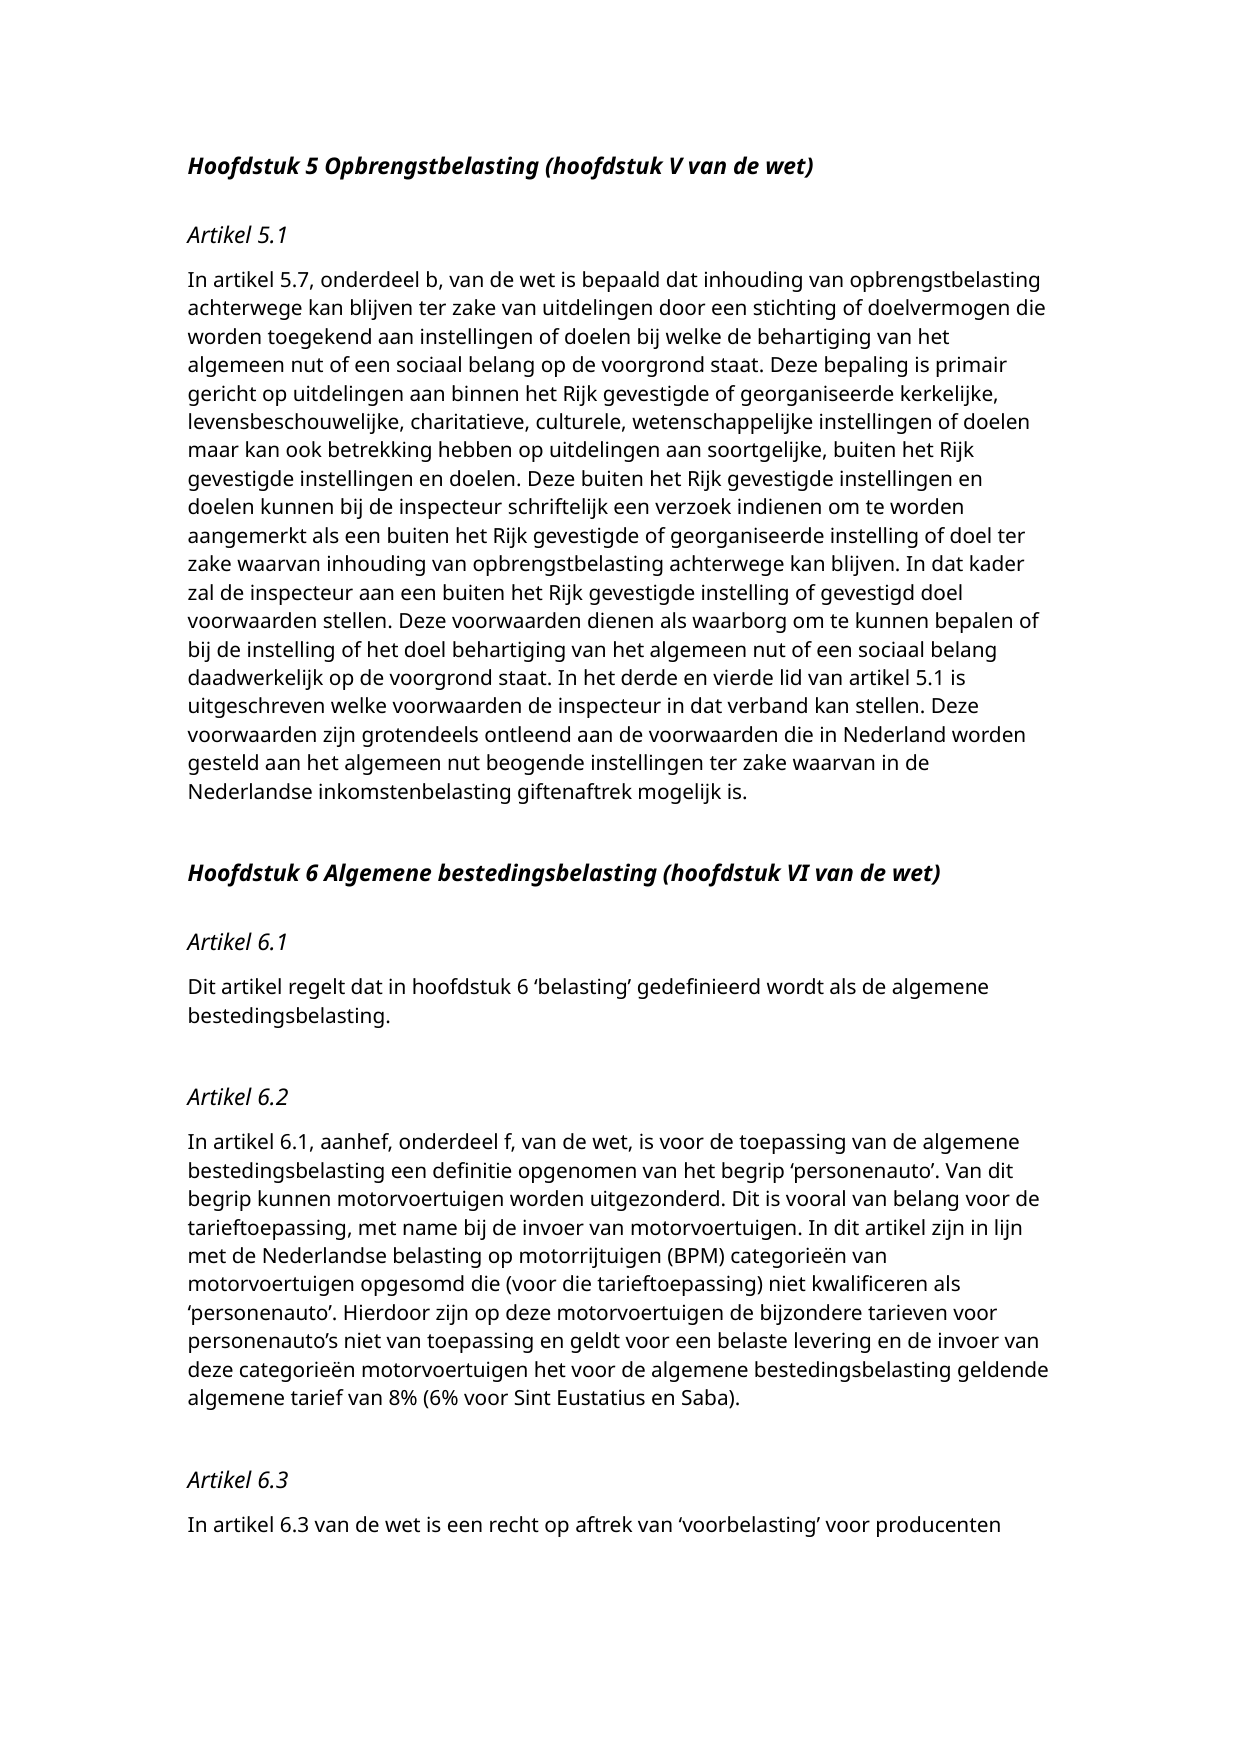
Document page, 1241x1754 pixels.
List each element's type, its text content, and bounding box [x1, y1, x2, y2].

subtitle Artikel 6.2 [187, 1081, 1053, 1112]
subtitle Artikel 6.3 [187, 1464, 1053, 1495]
subtitle Hoofdstuk 6 Algemene bestedingsbelasting (hoofdstuk VI van de wet) [187, 857, 1053, 888]
text Dit artikel regelt dat in hoofdstuk 6 ‘belasting’ gedefinieerd wordt als de algemene bestedingsbelasting. [187, 972, 1053, 1029]
text In artikel 5.7, onderdeel b, van de wet is bepaald dat inhouding van opbrengstbelasting achterwege kan blijven ter zake van uitdelingen door een stichting of doelvermogen die worden toegekend aan instellingen of doelen bij welke de behartiging van het algemeen nut of een sociaal belang op de voorgrond staat. Deze bepaling is primair gericht op uitdelingen aan binnen het Rijk gevestigde of georganiseerde kerkelijke, levensbeschouwelijke, charitatieve, culturele, wetenschappelijke instellingen of doelen maar kan ook betrekking hebben op uitdelingen aan soortgelijke, buiten het Rijk gevestigde instellingen en doelen. Deze buiten het Rijk gevestigde instellingen en doelen kunnen bij de inspecteur schriftelijk een verzoek indienen om te worden aangemerkt als een buiten het Rijk gevestigde of georganiseerde instelling of doel ter zake waarvan inhouding van opbrengstbelasting achterwege kan blijven. In dat kader zal de inspecteur aan een buiten het Rijk gevestigde instelling of gevestigd doel voorwaarden stellen. Deze voorwaarden dienen als waarborg om te kunnen bepalen of bij de instelling of het doel behartiging van het algemeen nut of een sociaal belang daadwerkelijk op de voorgrond staat. In het derde en vierde lid van artikel 5.1 is uitgeschreven welke voorwaarden de inspecteur in dat verband kan stellen. Deze voorwaarden zijn grotendeels ontleend aan de voorwaarden die in Nederland worden gesteld aan het algemeen nut beogende instellingen ter zake waarvan in de Nederlandse inkomstenbelasting giftenaftrek mogelijk is. [187, 265, 1053, 805]
subtitle Artikel 6.1 [187, 926, 1053, 957]
subtitle Artikel 5.1 [187, 219, 1053, 250]
subtitle Hoofdstuk 5 Opbrengstbelasting (hoofdstuk V van de wet) [187, 150, 1053, 181]
text In artikel 6.3 van de wet is een recht op aftrek van ‘voorbelasting’ voor producenten [187, 1510, 1053, 1538]
text In artikel 6.1, aanhef, onderdeel f, van de wet, is voor de toepassing van de algemene bestedingsbelasting een definitie opgenomen van het begrip ‘personenauto’. Van dit begrip kunnen motorvoertuigen worden uitgezonderd. Dit is vooral van belang voor de tarieftoepassing, met name bij de invoer van motorvoertuigen. In dit artikel zijn in lijn met de Nederlandse belasting op motorrijtuigen (BPM) categorieën van motorvoertuigen opgesomd die (voor die tarieftoepassing) niet kwalificeren als ‘personenauto’. Hierdoor zijn op deze motorvoertuigen de bijzondere tarieven voor personenauto’s niet van toepassing en geldt voor een belaste levering en de invoer van deze categorieën motorvoertuigen het voor de algemene bestedingsbelasting geldende algemene tarief van 8% (6% voor Sint Eustatius en Saba). [187, 1127, 1053, 1412]
